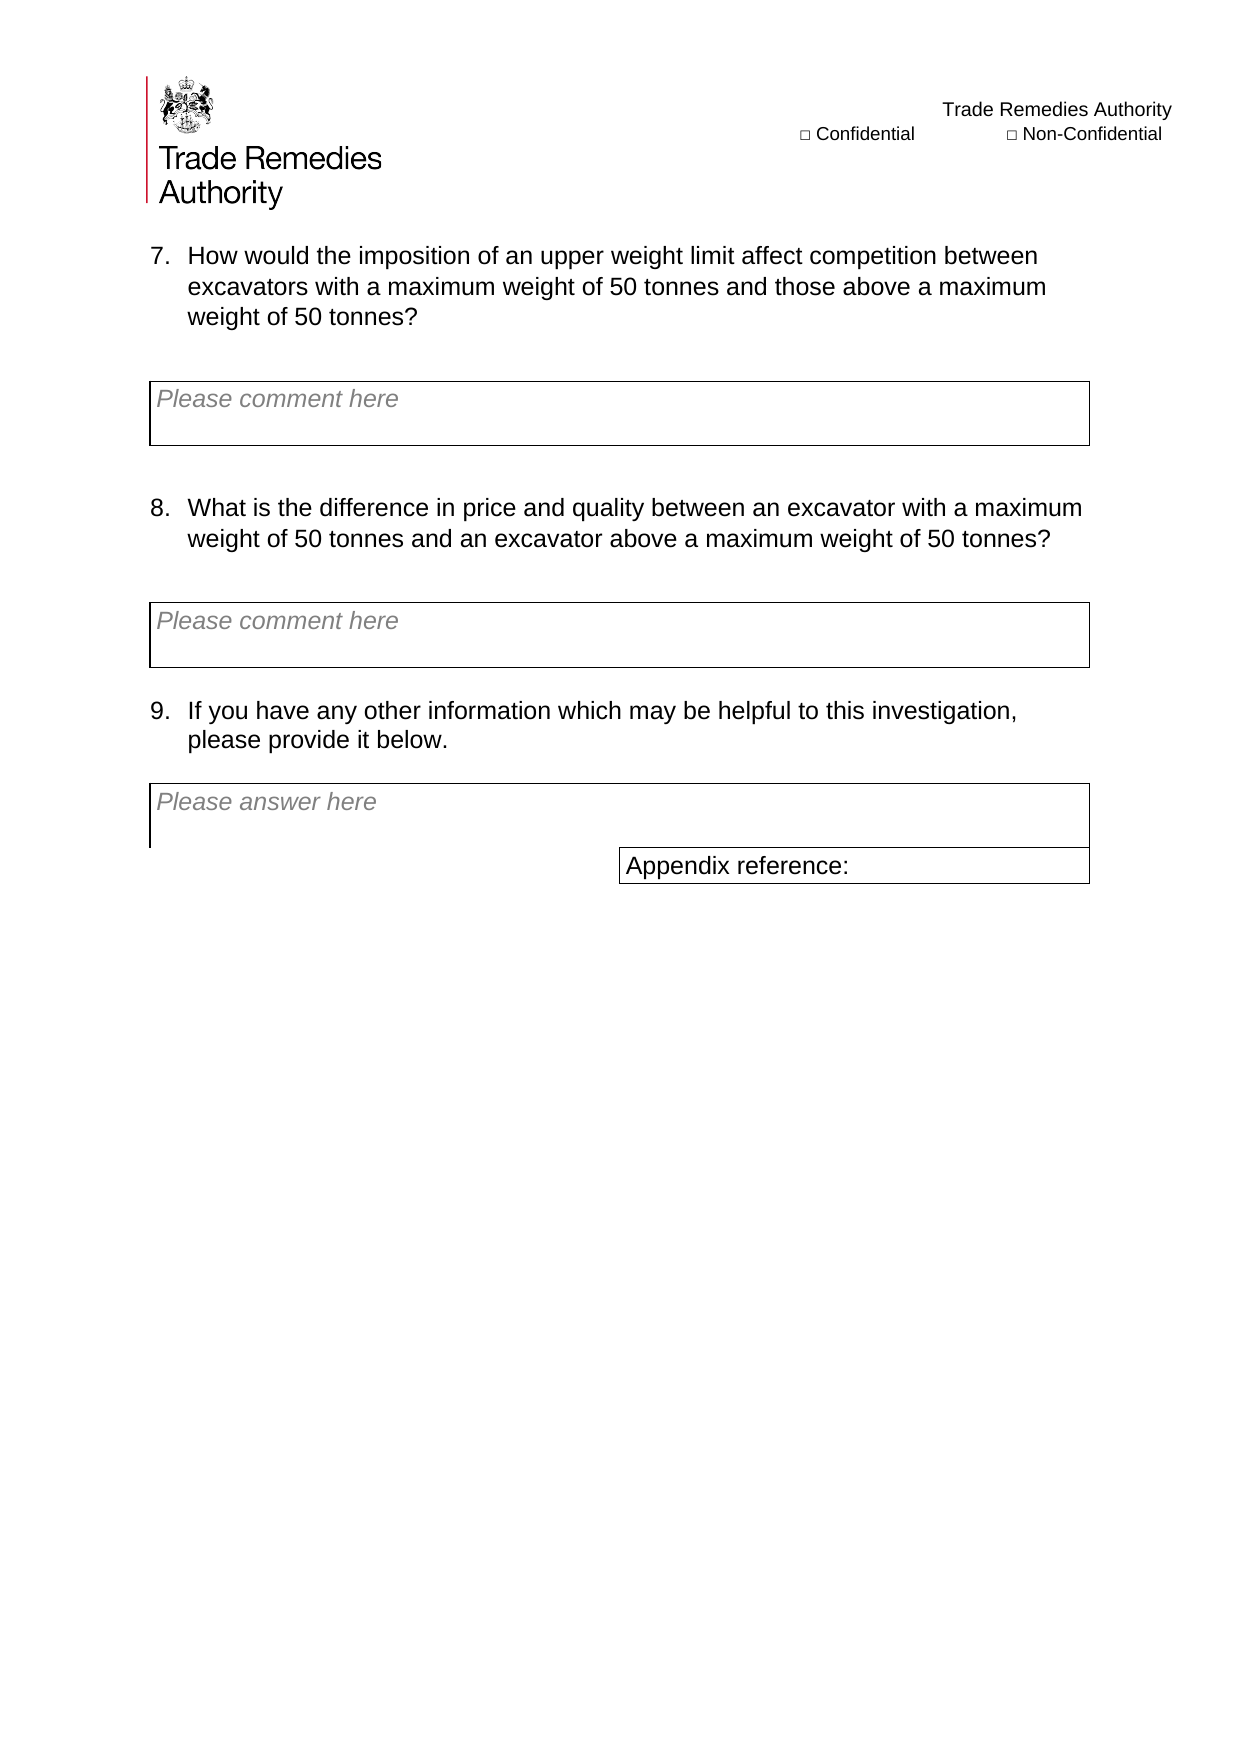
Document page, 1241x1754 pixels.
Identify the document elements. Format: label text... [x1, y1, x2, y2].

list How would the imposition of an upper weight limit affect competition between excavators with a maximum weight of 50 tonnes and those above a maximum weight of 50 tonnes? [150, 241, 1090, 331]
table_header Please answer here [151, 784, 1089, 847]
table_cell Appendix reference: [620, 848, 1089, 883]
list If you have any other information which may be helpful to this investigation, please provide it below. [150, 696, 1090, 754]
table_header Please comment here [151, 603, 1089, 667]
table_header Please comment here [151, 382, 1089, 445]
list What is the difference in price and quality between an excavator with a maximum weight of 50 tonnes and an excavator above a maximum weight of 50 tonnes? [150, 493, 1090, 553]
table_cell [150, 848, 619, 883]
